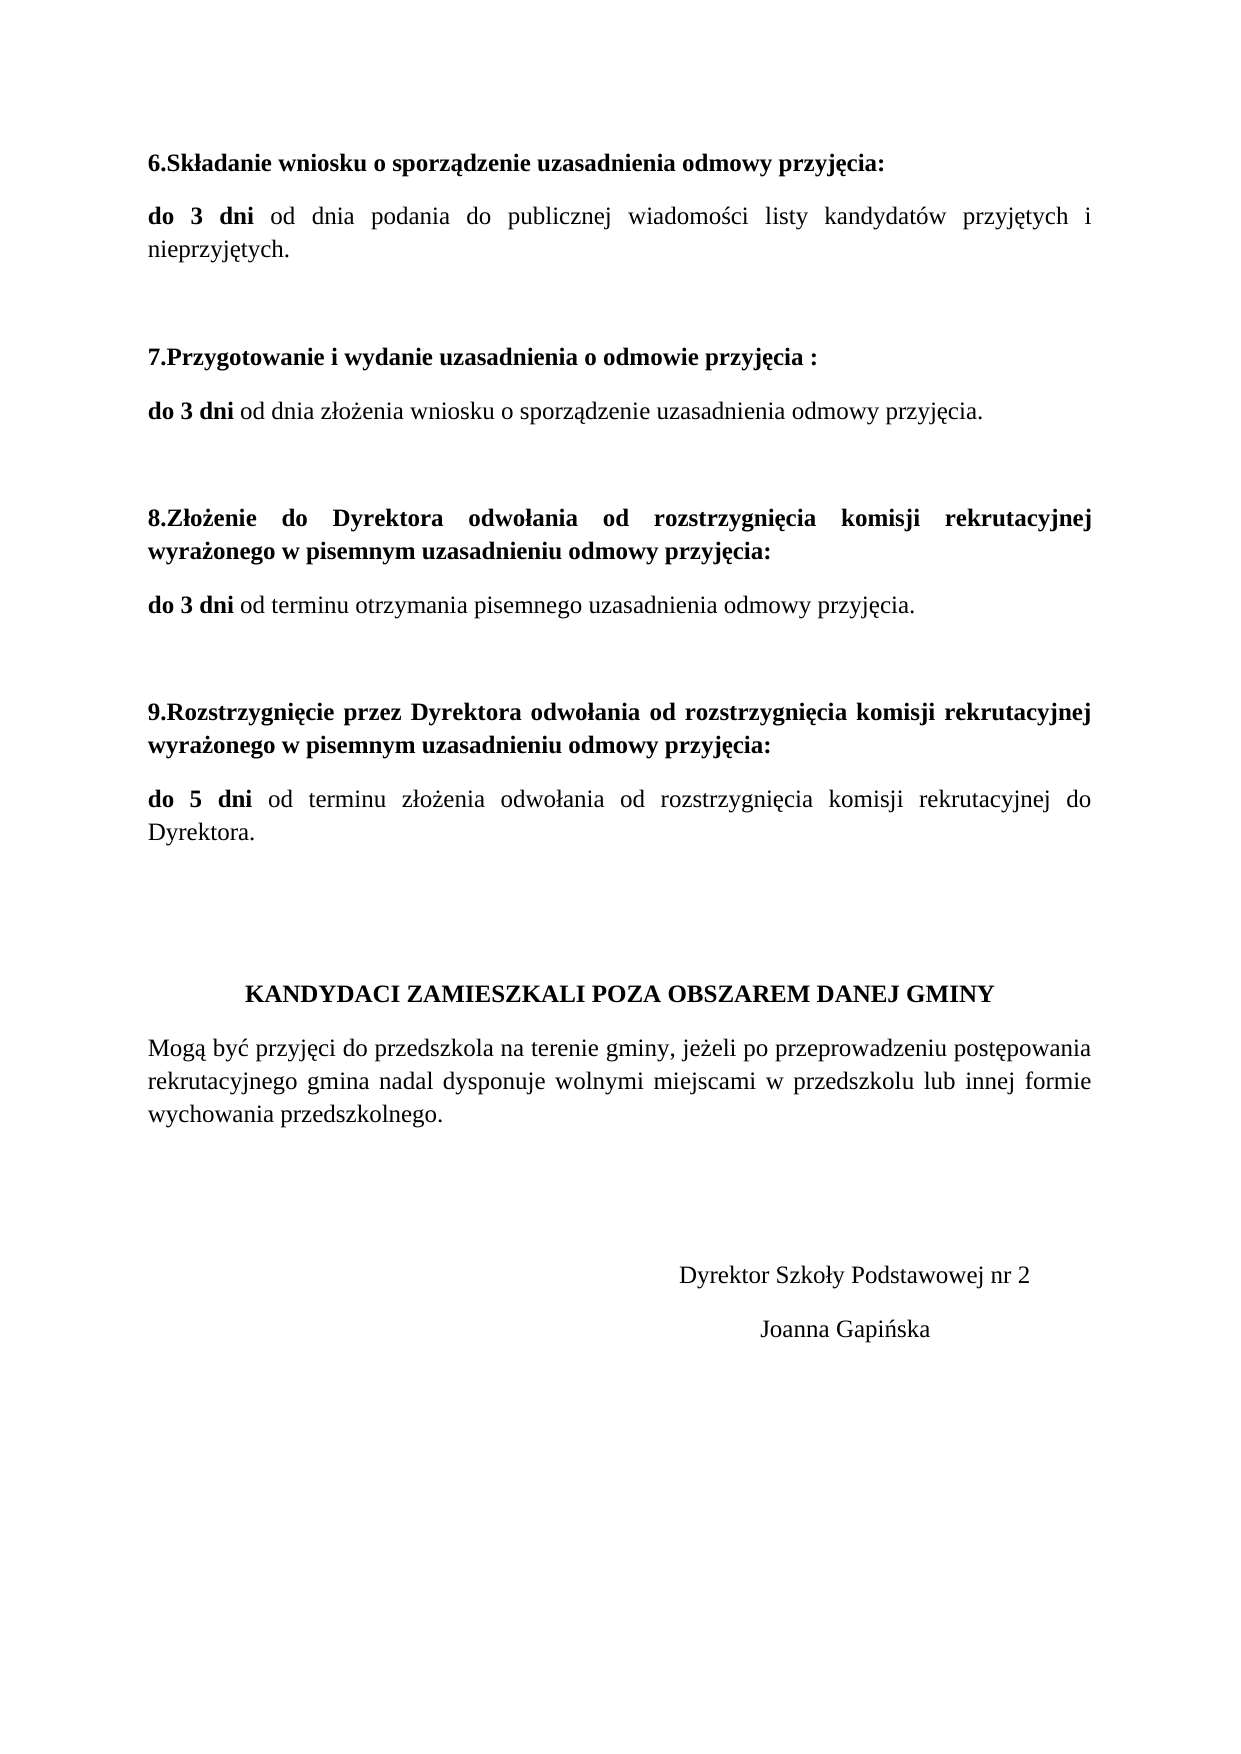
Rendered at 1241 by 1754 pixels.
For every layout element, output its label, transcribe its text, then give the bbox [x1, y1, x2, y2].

text Mogą być przyjęci do przedszkola na terenie gminy, jeżeli po przeprowadzeniu postępowania rekrutacyjnego gmina nadal dysponuje wolnymi miejscami w przedszkolu lub innej formie wychowania przedszkolnego. [148, 1033, 1093, 1128]
text Joanna Gapińska [148, 1314, 1093, 1343]
text do 3 dni od dnia złożenia wniosku o sporządzenie uzasadnienia odmowy przyjęcia. [148, 396, 1093, 425]
text 8.Złożenie do Dyrektora odwołania od rozstrzygnięcia komisji rekrutacyjnej wyrażonego w pisemnym uzasadnieniu odmowy przyjęcia: [148, 503, 1093, 565]
text Dyrektor Szkoły Podstawowej nr 2 [148, 1260, 1093, 1289]
list do 3 dni od terminu otrzymania pisemnego uzasadnienia odmowy przyjęcia. [148, 590, 1093, 618]
list do 5 dni od terminu złożenia odwołania od rozstrzygnięcia komisji rekrutacyjnej do Dyrektora. [148, 784, 1093, 846]
text KANDYDACI ZAMIESZKALI POZA OBSZAREM DANEJ GMINY [148, 979, 1093, 1008]
text 6.Składanie wniosku o sporządzenie uzasadnienia odmowy przyjęcia: [148, 148, 1093, 176]
text 9.Rozstrzygnięcie przez Dyrektora odwołania od rozstrzygnięcia komisji rekrutacyjnej wyrażonego w pisemnym uzasadnieniu odmowy przyjęcia: [148, 697, 1093, 759]
list do 3 dni od dnia podania do publicznej wiadomości listy kandydatów przyjętych i nieprzyjętych. [148, 201, 1093, 263]
text 7.Przygotowanie i wydanie uzasadnienia o odmowie przyjęcia : [148, 342, 1093, 371]
